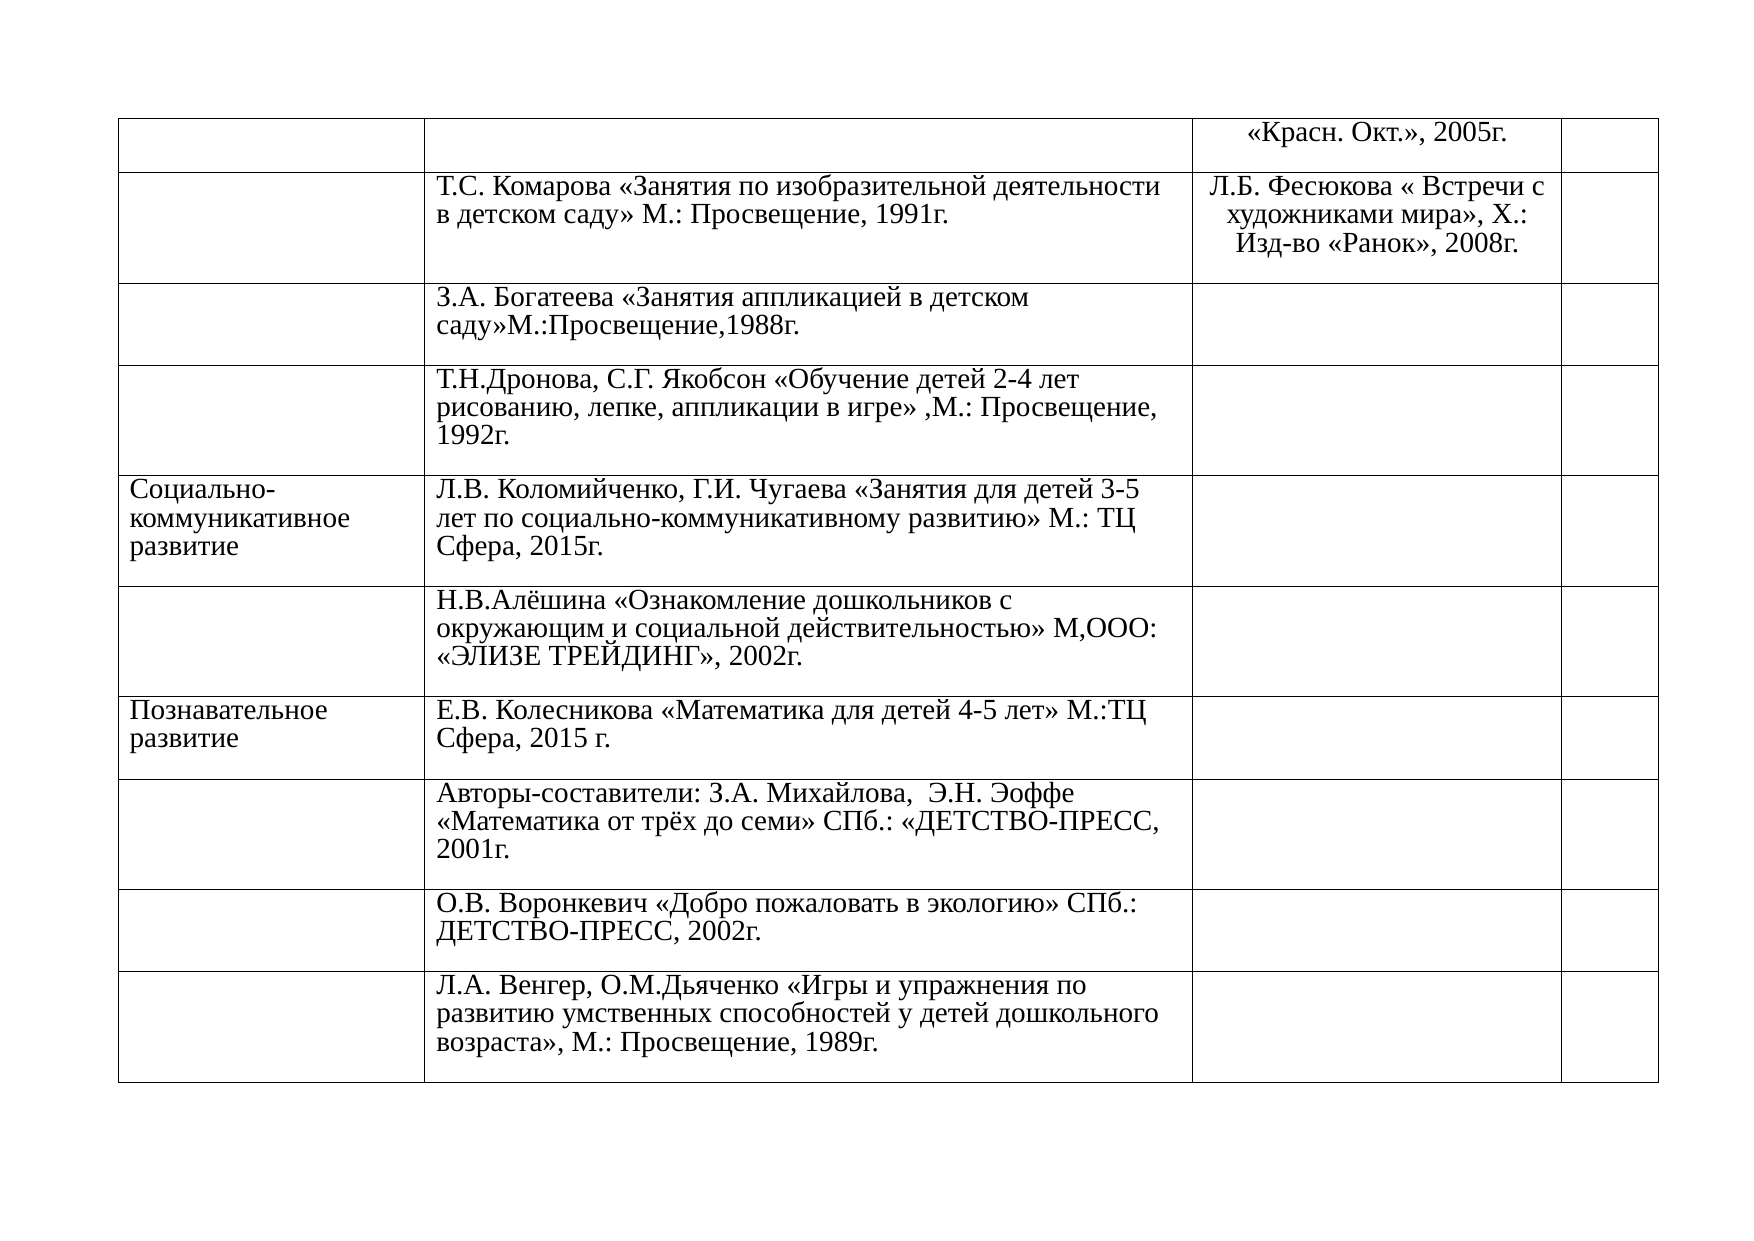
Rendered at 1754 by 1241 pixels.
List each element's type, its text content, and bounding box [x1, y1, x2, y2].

table_cell [119, 972, 424, 1082]
table_cell [1562, 697, 1658, 778]
table_cell [1562, 587, 1658, 696]
table_cell [425, 119, 1192, 172]
table_cell [119, 780, 424, 889]
table_cell З.А. Богатеева «Занятия аппликацией в детском саду»М.:Просвещение,1988г. [425, 284, 1192, 365]
table_cell Н.В.Алёшина «Ознакомление дошкольников с окружающим и социальной действительностью» М,ООО: «ЭЛИЗЕ ТРЕЙДИНГ», 2002г. [425, 587, 1192, 696]
table_cell [1193, 972, 1561, 1082]
table_cell [119, 587, 424, 696]
table_cell [1562, 780, 1658, 889]
table_cell [119, 284, 424, 365]
table_cell Е.В. Колесникова «Математика для детей 4-5 лет» М.:ТЦ Сфера, 2015 г. [425, 697, 1192, 778]
table_cell [1193, 780, 1561, 889]
table_cell Т.С. Комарова «Занятия по изобразительной деятельности в детском саду» М.: Просвещение, 1991г. [425, 173, 1192, 283]
table_cell [1193, 366, 1561, 475]
table_cell [1193, 284, 1561, 365]
table_cell Социально-коммуникативное развитие [119, 476, 424, 586]
table_cell Л.В. Коломийченко, Г.И. Чугаева «Занятия для детей 3-5 лет по социально-коммуникативному развитию» М.: ТЦ Сфера, 2015г. [425, 476, 1192, 586]
table_cell [1562, 173, 1658, 283]
table_cell Л.А. Венгер, О.М.Дьяченко «Игры и упражнения по развитию умственных способностей у детей дошкольного возраста», М.: Просвещение, 1989г. [425, 972, 1192, 1082]
table_cell [1193, 476, 1561, 586]
table_cell [1193, 890, 1561, 971]
table_cell «Красн. Окт.», 2005г. [1193, 119, 1561, 172]
table_cell [119, 366, 424, 475]
table_cell Познавательное развитие [119, 697, 424, 778]
table_cell [1562, 119, 1658, 172]
table_cell О.В. Воронкевич «Добро пожаловать в экологию» СПб.: ДЕТСТВО-ПРЕСС, 2002г. [425, 890, 1192, 971]
table_cell Л.Б. Фесюкова « Встречи с художниками мира», Х.: Изд-во «Ранок», 2008г. [1193, 173, 1561, 283]
table_cell [119, 890, 424, 971]
table_cell [1562, 284, 1658, 365]
table_cell Т.Н.Дронова, С.Г. Якобсон «Обучение детей 2-4 лет рисованию, лепке, аппликации в игре» ,М.: Просвещение, 1992г. [425, 366, 1192, 475]
table_cell Авторы-составители: З.А. Михайлова, Э.Н. Эоффе «Математика от трёх до семи» СПб.: «ДЕТСТВО-ПРЕСС, 2001г. [425, 780, 1192, 889]
table_cell [1562, 366, 1658, 475]
table_cell [1562, 476, 1658, 586]
table_cell [119, 173, 424, 283]
table_cell [1562, 972, 1658, 1082]
table_cell [119, 119, 424, 172]
table_cell [1562, 890, 1658, 971]
table_cell [1193, 587, 1561, 696]
table_cell [1193, 697, 1561, 778]
